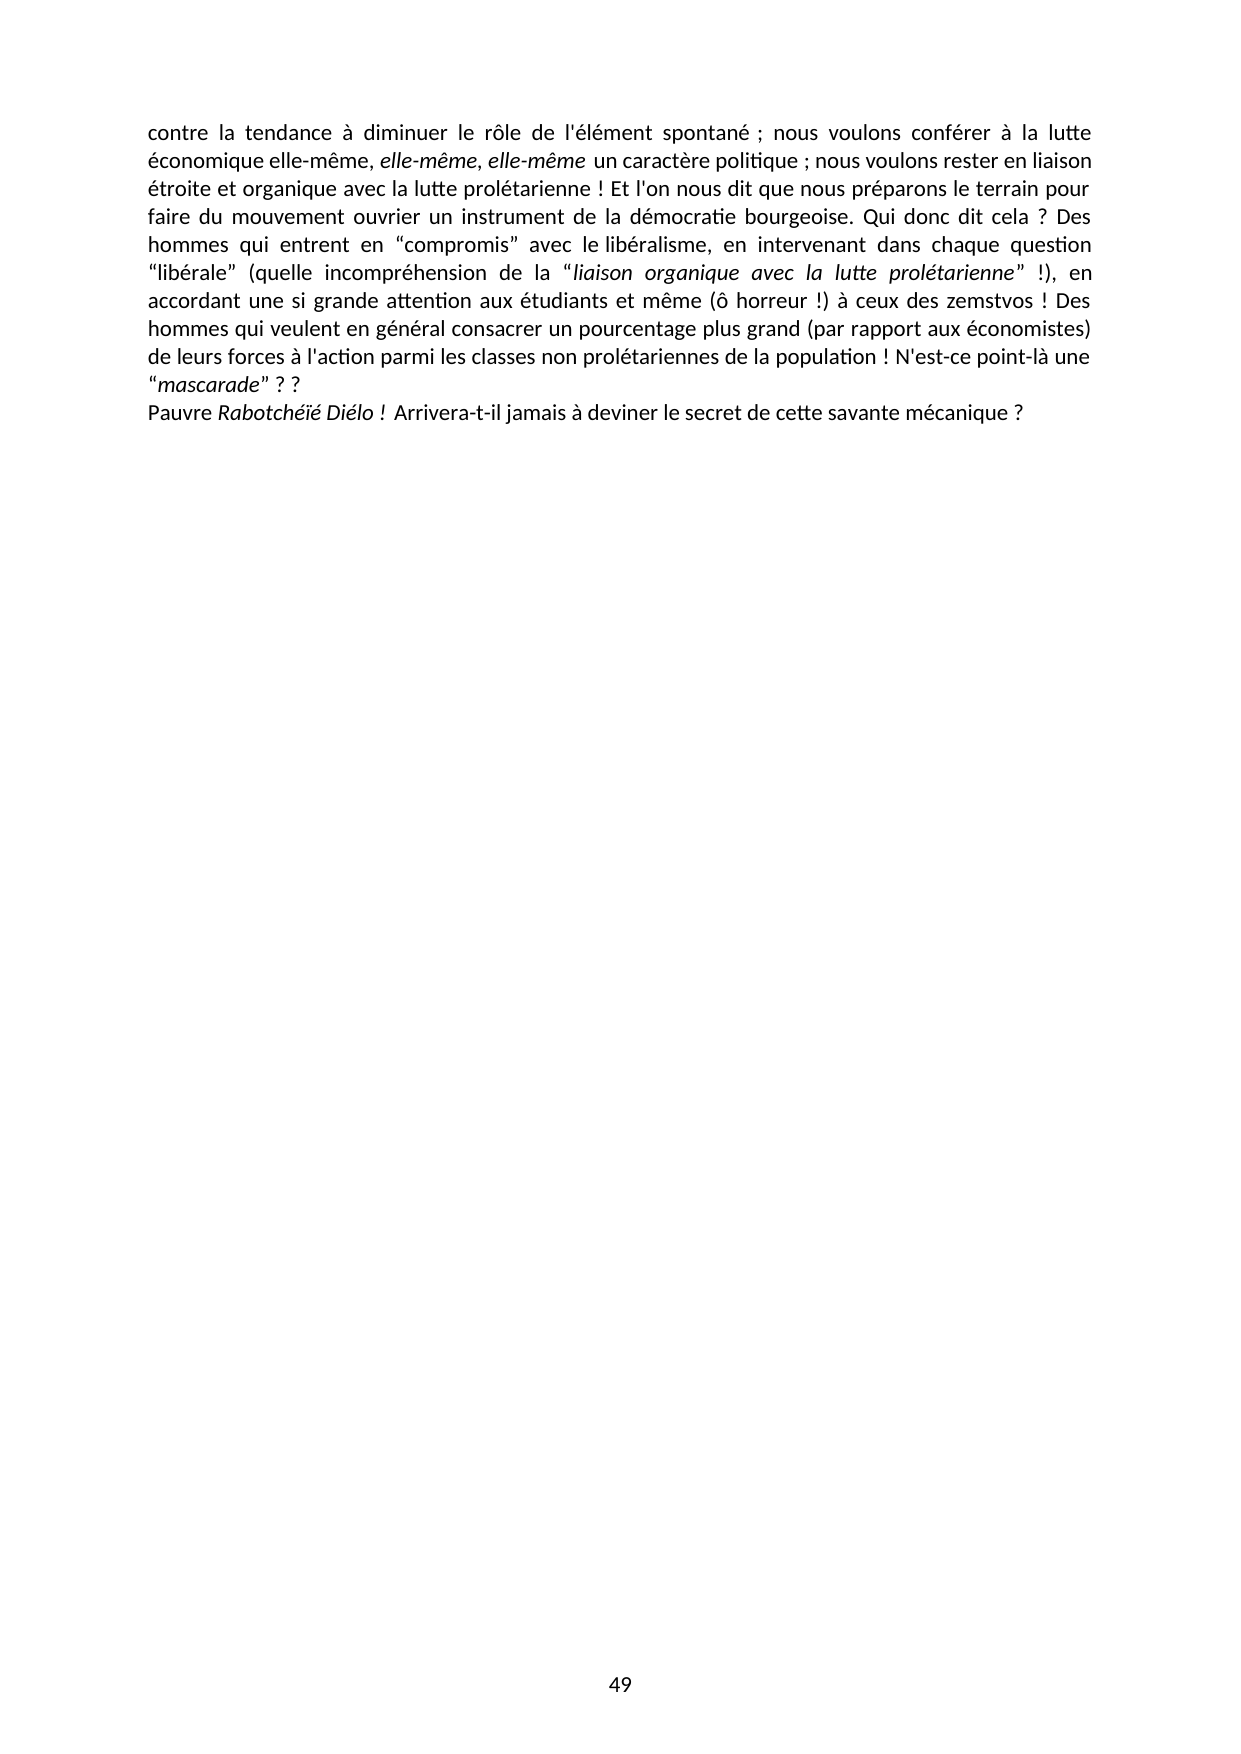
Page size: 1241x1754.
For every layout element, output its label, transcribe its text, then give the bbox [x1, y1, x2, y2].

text contre la tendance à diminuer le rôle de l'élément spontané ; nous voulons conférer à la lutte économique elle-même, elle-même, elle-même un caractère politique ; nous voulons rester en liaison étroite et organique avec la lutte prolétarienne ! Et l'on nous dit que nous préparons le terrain pour faire du mouvement ouvrier un instrument de la démocratie bourgeoise. Qui donc dit cela ? Des hommes qui entrent en “compromis” avec le libéralisme, en intervenant dans chaque question “libérale” (quelle incompréhension de la “liaison organique avec la lutte prolétarienne” !), en accordant une si grande attention aux étudiants et même (ô horreur !) à ceux des zemstvos ! Des hommes qui veulent en général consacrer un pourcentage plus grand (par rapport aux économistes) de leurs forces à l'action parmi les classes non prolétariennes de la population ! N'est-ce point-là une “mascarade” ? ? [148, 118, 1093, 398]
text Pauvre Rabotchéïé Diélo ! Arrivera-t-il jamais à deviner le secret de cette savante mécanique ? [148, 398, 1093, 426]
